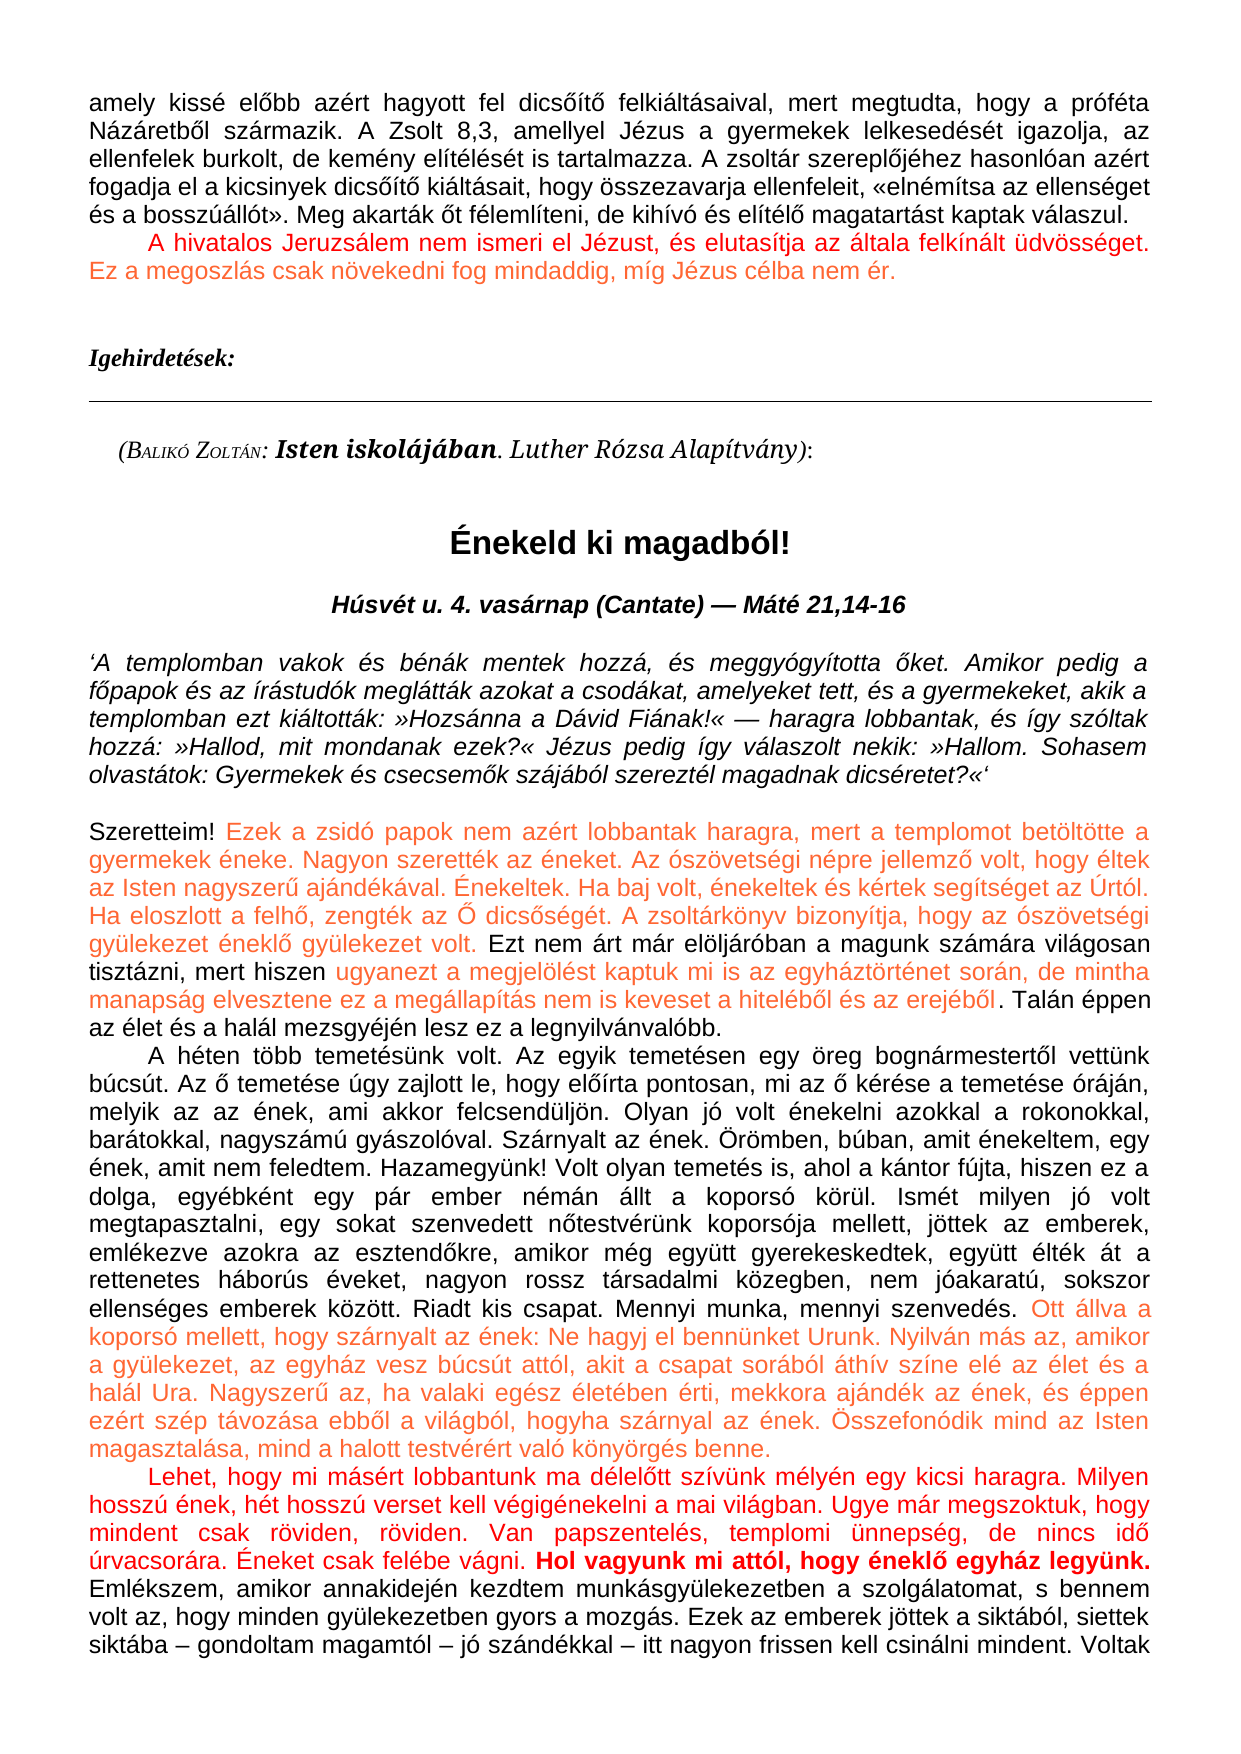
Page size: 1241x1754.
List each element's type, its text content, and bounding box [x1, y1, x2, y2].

text (Balikó Zoltán: Isten iskolájában. Luther Rózsa Alapítvány): [88, 402, 1152, 495]
text A hivatalos Jeruzsálem nem ismeri el Jézust, és elutasítja az általa felkínált üdvösséget. Ez a megoszlás csak növekedni fog mindaddig, míg Jézus célba nem ér. [88, 229, 1152, 285]
text Húsvét u. 4. vasárnap (Cantate) — Máté 21,14-16 [88, 591, 1152, 619]
text ‘A templomban vakok és bénák mentek hozzá, és meggyógyította őket. Amikor pedig a főpapok és az írástudók meglátták azokat a csodákat, amelyeket tett, és a gyermekeket, akik a templomban ezt kiáltották: »Hozsánna a Dávid Fiának!« — haragra lobbantak, és így szóltak hozzá: »Hallod, mit mondanak ezek?« Jézus pedig így válaszolt nekik: »Hallom. Sohasem olvastátok: Gyermekek és csecsemők szájából szereztél magadnak dicséretet?«‘ [88, 648, 1152, 788]
text Énekeld ki magadból! [88, 524, 1152, 561]
text Szeretteim! Ezek a zsidó papok nem azért lobbantak haragra, mert a templomot betöltötte a gyermekek éneke. Nagyon szerették az éneket. Az ószövetségi népre jellemző volt, hogy éltek az Isten nagyszerű ajándékával. Énekeltek. Ha baj volt, énekeltek és kértek segítséget az Úrtól. Ha eloszlott a felhő, zengték az Ő dicsőségét. A zsoltárkönyv bizonyítja, hogy az ószövetségi gyülekezet éneklő gyülekezet volt. Ezt nem árt már elöljáróban a magunk számára világosan tisztázni, mert hiszen ugyanezt a megjelölést kaptuk mi is az egyháztörténet során, de mintha manapság elvesztene ez a megállapítás nem is keveset a hiteléből és az erejéből. Talán éppen az élet és a halál mezsgyéjén lesz ez a legnyilvánvalóbb. [88, 818, 1152, 1042]
text A héten több temetésünk volt. Az egyik temetésen egy öreg bognármestertől vettünk búcsút. Az ő temetése úgy zajlott le, hogy előírta pontosan, mi az ő kérése a temetése óráján, melyik az az ének, ami akkor felcsendüljön. Olyan jó volt énekelni azokkal a rokonokkal, barátokkal, nagyszámú gyászolóval. Szárnyalt az ének. Örömben, búban, amit énekeltem, egy ének, amit nem feledtem. Hazamegyünk! Volt olyan temetés is, ahol a kántor fújta, hiszen ez a dolga, egyébként egy pár ember némán állt a koporsó körül. Ismét milyen jó volt megtapasztalni, egy sokat szenvedett nőtestvérünk koporsója mellett, jöttek az emberek, emlékezve azokra az esztendőkre, amikor még együtt gyerekeskedtek, együtt élték át a rettenetes háborús éveket, nagyon rossz társadalmi közegben, nem jóakaratú, sokszor ellenséges emberek között. Riadt kis csapat. Mennyi munka, mennyi szenvedés. Ott állva a koporsó mellett, hogy szárnyalt az ének: Ne hagyj el bennünket Urunk. Nyilván más az, amikor a gyülekezet, az egyház vesz búcsút attól, akit a csapat sorából áthív színe elé az élet és a halál Ura. Nagyszerű az, ha valaki egész életében érti, mekkora ajándék az ének, és éppen ezért szép távozása ebből a világból, hogyha szárnyal az ének. Összefonódik mind az Isten magasztalása, mind a halott testvérért való könyörgés benne. [88, 1042, 1152, 1462]
text Igehirdetések: [88, 344, 1152, 371]
text Lehet, hogy mi másért lobbantunk ma délelőtt szívünk mélyén egy kicsi haragra. Milyen hosszú ének, hét hosszú verset kell végigénekelni a mai világban. Ugye már megszoktuk, hogy mindent csak röviden, röviden. Van papszentelés, templomi ünnepség, de nincs idő úrvacsorára. Éneket csak felébe vágni. Hol vagyunk mi attól, hogy éneklő egyház legyünk. Emlékszem, amikor annakidején kezdtem munkásgyülekezetben a szolgálatomat, s bennem volt az, hogy minden gyülekezetben gyors a mozgás. Ezek az emberek jöttek a siktából, siettek siktába – gondoltam magamtól – jó szándékkal – itt nagyon frissen kell csinálni mindent. Voltak [88, 1462, 1152, 1658]
text amely kissé előbb azért hagyott fel dicsőítő felkiáltásaival, mert megtudta, hogy a próféta Názáretből származik. A Zsolt 8,3, amellyel Jézus a gyermekek lelkesedését igazolja, az ellenfelek burkolt, de kemény elítélését is tartalmazza. A zsoltár szereplőjéhez hasonlóan azért fogadja el a kicsinyek dicsőítő kiáltásait, hogy összezavarja ellenfeleit, «elnémítsa az ellenséget és a bosszúállót». Meg akarták őt félemlíteni, de kihívó és elítélő magatartást kaptak válaszul. [88, 88, 1152, 229]
